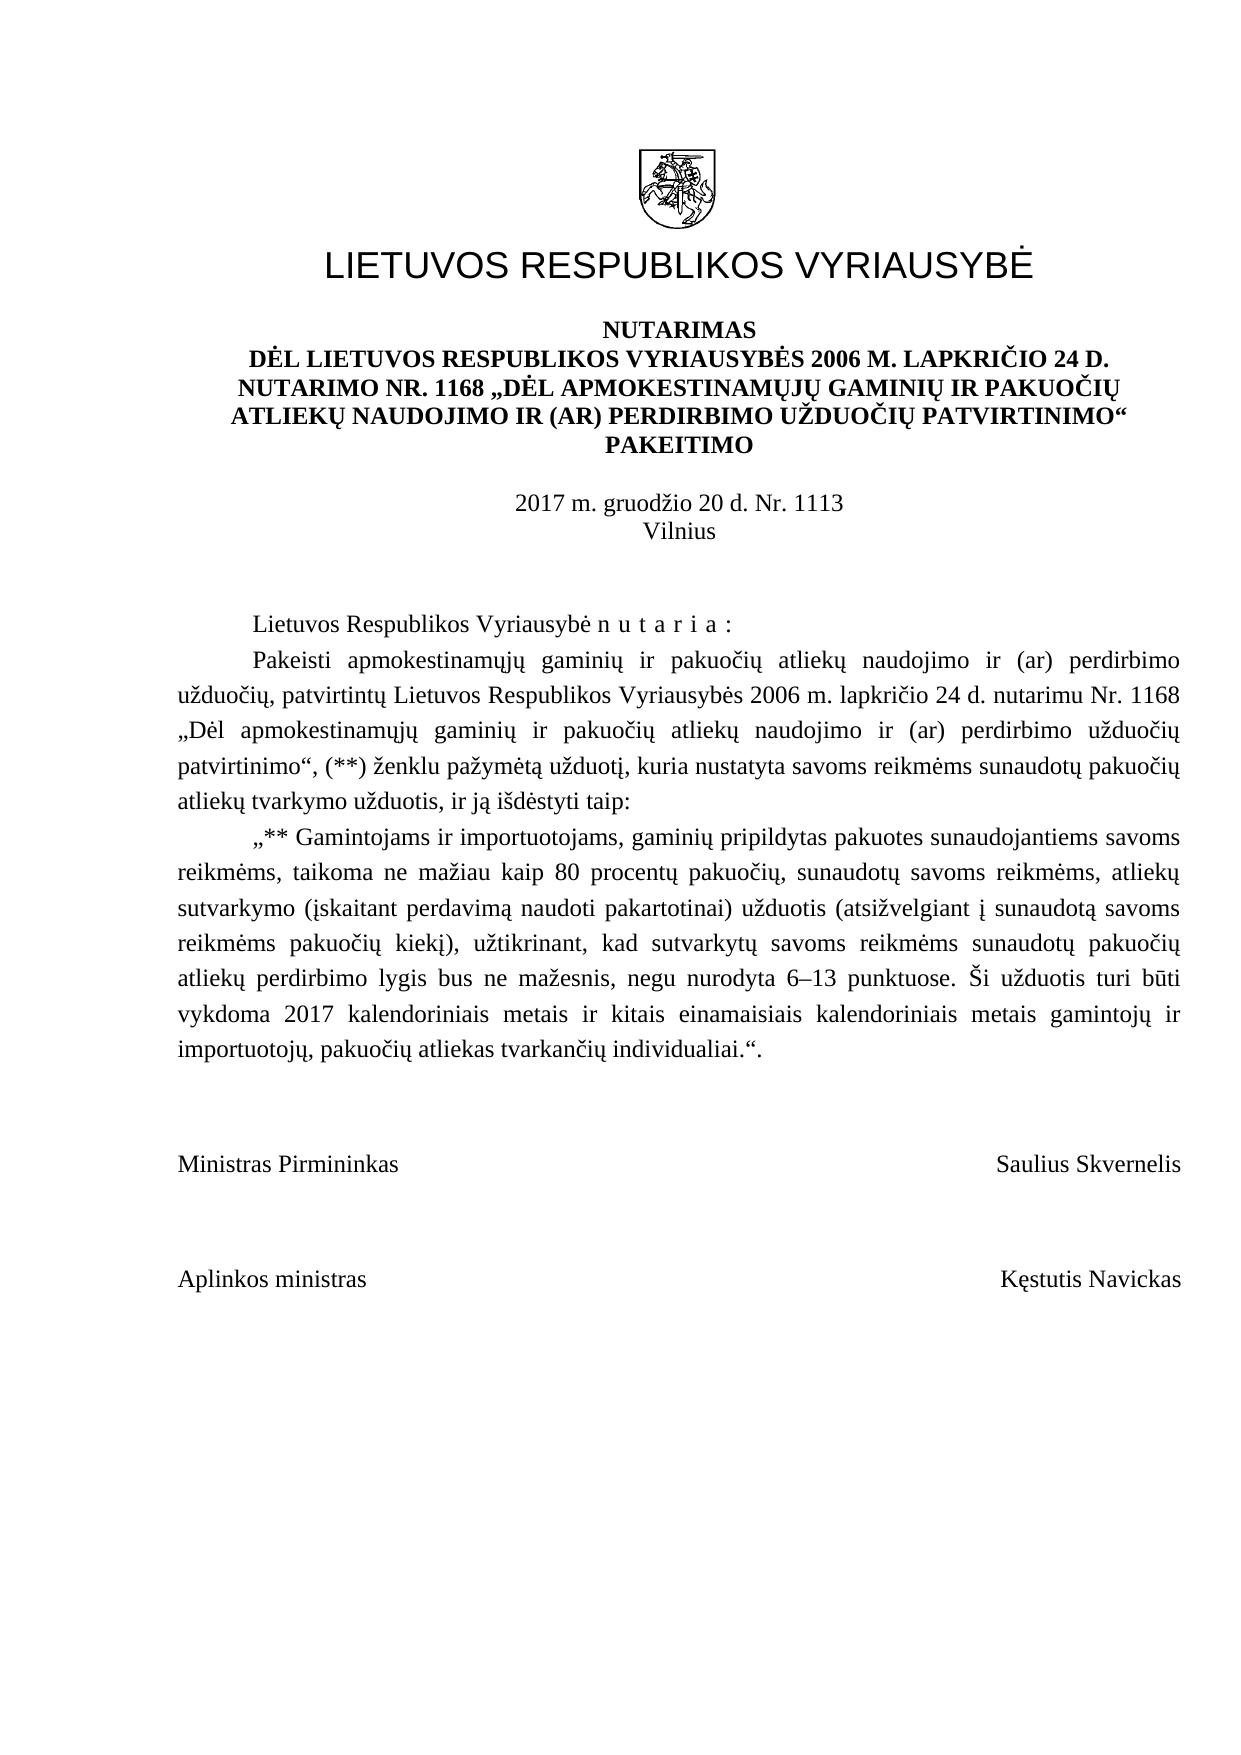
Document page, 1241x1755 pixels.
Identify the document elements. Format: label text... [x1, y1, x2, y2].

text nutarimas [177, 315, 1181, 344]
text PAKEITIMO [177, 430, 1181, 459]
text Pakeisti apmokestinamųjų gaminių ir pakuočių atliekų naudojimo ir (ar) perdirbimo užduočių, patvirtintų Lietuvos Respublikos Vyriausybės 2006 m. lapkričio 24 d. nutarimu Nr. 1168 „Dėl apmokestinamųjų gaminių ir pakuočių atliekų naudojimo ir (ar) perdirbimo užduočių patvirtinimo“, (**) ženklu pažymėtą užduotį, kuria nustatyta savoms reikmėms sunaudotų pakuočių atliekų tvarkymo užduotis, ir ją išdėstyti taip: [177, 638, 1181, 815]
text 2017 m. gruodžio 20 d. Nr. 1113 [177, 488, 1181, 516]
text „** Gamintojams ir importuotojams, gaminių pripildytas pakuotes sunaudojantiems savoms reikmėms, taikoma ne mažiau kaip 80 procentų pakuočių, sunaudotų savoms reikmėms, atliekų sutvarkymo (įskaitant perdavimą naudoti pakartotinai) užduotis (atsižvelgiant į sunaudotą savoms reikmėms pakuočių kiekį), užtikrinant, kad sutvarkytų savoms reikmėms sunaudotų pakuočių atliekų perdirbimo lygis bus ne mažesnis, negu nurodyta 6–13 punktuose. Ši užduotis turi būti vykdoma 2017 kalendoriniais metais ir kitais einamaisiais kalendoriniais metais gamintojų ir importuotojų, pakuočių atliekas tvarkančių individualiai.“. [177, 815, 1181, 1063]
text Ministras Pirmininkas Saulius Skvernelis [177, 1149, 1181, 1178]
text DĖL LIETUVOS RESPUBLIKOS VYRIAUSYBĖS 2006 M. LAPKRIČIO 24 D. NUTARIMO NR. 1168 „DĖL APMOKESTINAMŲJŲ GAMINIŲ IR PAKUOČIŲ ATLIEKŲ NAUDOJIMO IR (AR) PERDIRBIMO UŽDUOČIŲ PATVIRTINIMO“ [177, 344, 1181, 430]
text Lietuvos Respublikos Vyriausybė [177, 243, 1181, 286]
text Lietuvos Respublikos Vyriausybė nutaria: [177, 603, 1181, 638]
text Vilnius [177, 516, 1181, 545]
text Aplinkos ministras Kęstutis Navickas [177, 1264, 1181, 1293]
